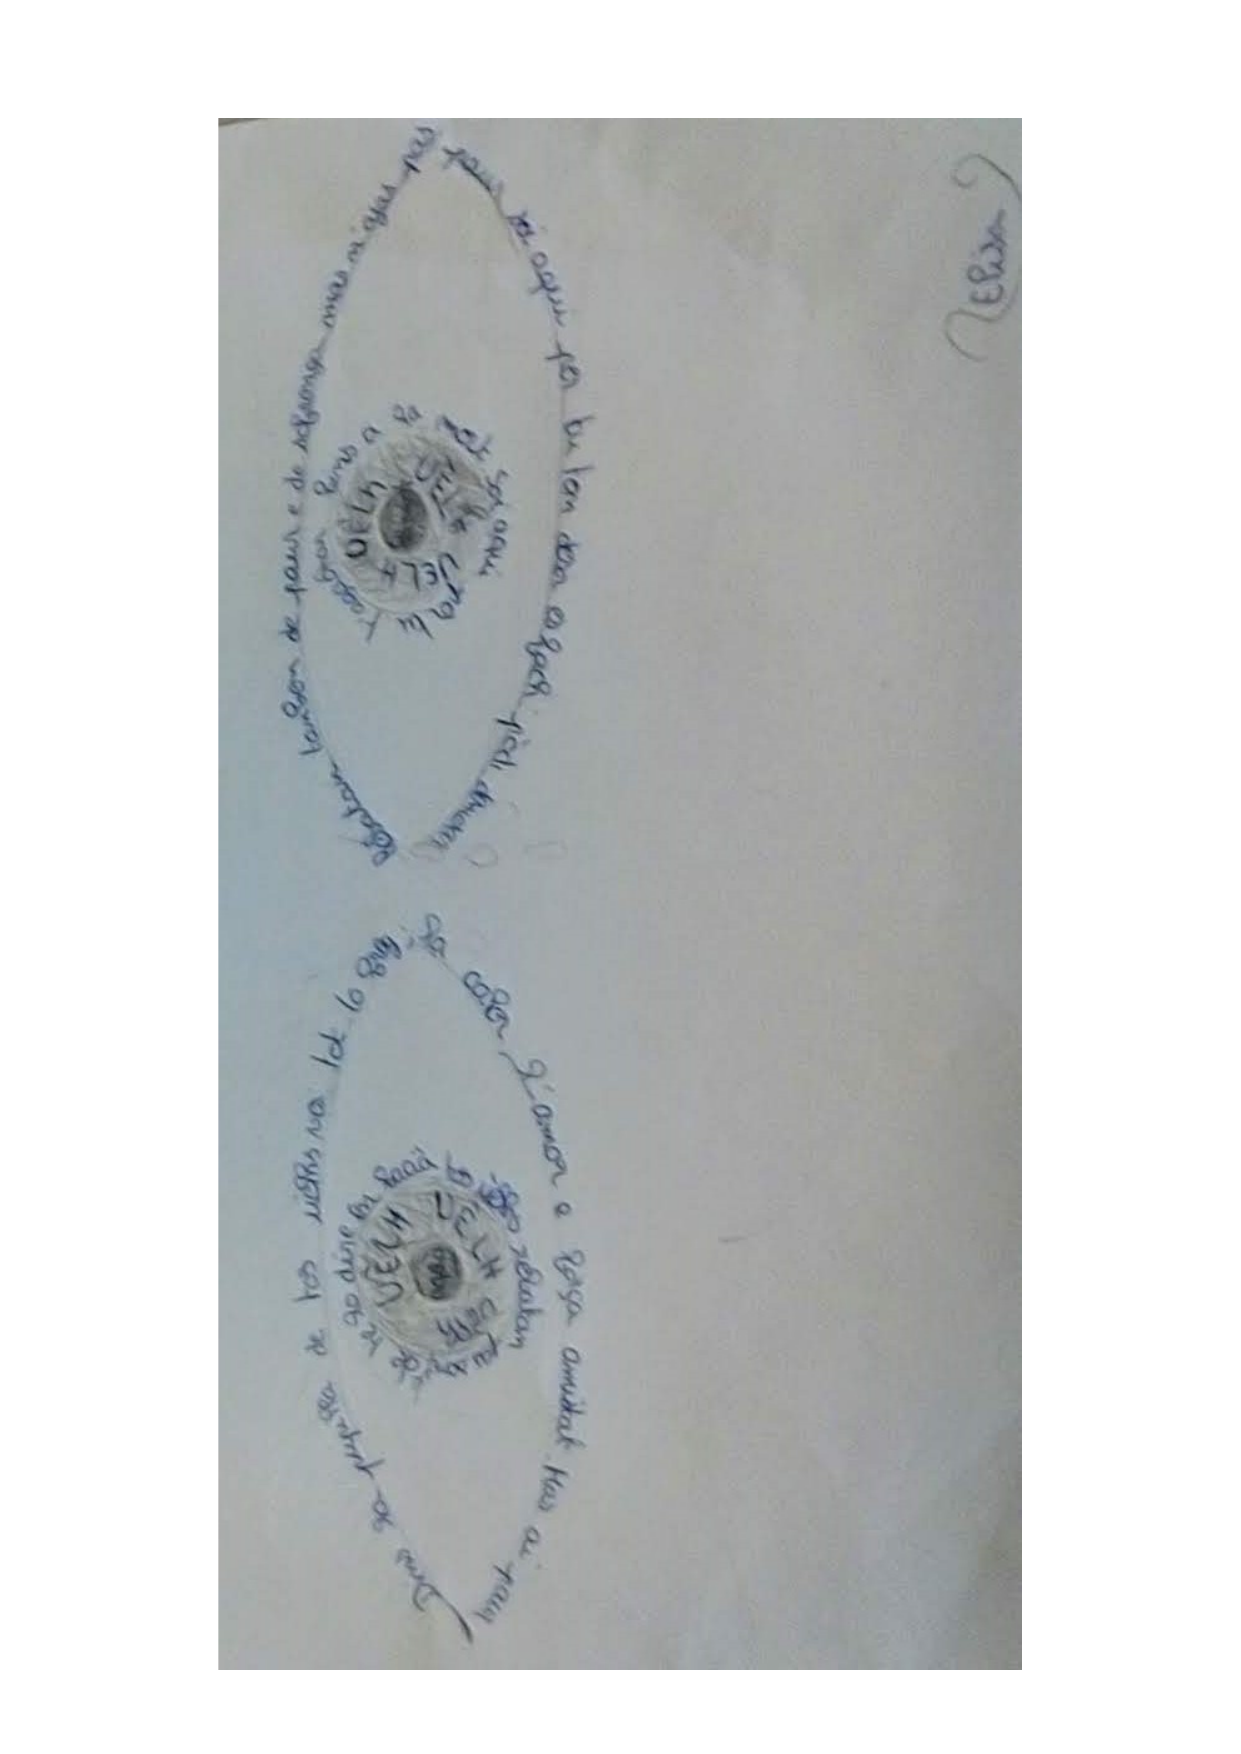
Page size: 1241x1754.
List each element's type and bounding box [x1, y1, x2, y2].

picture [218, 118, 1022, 1670]
